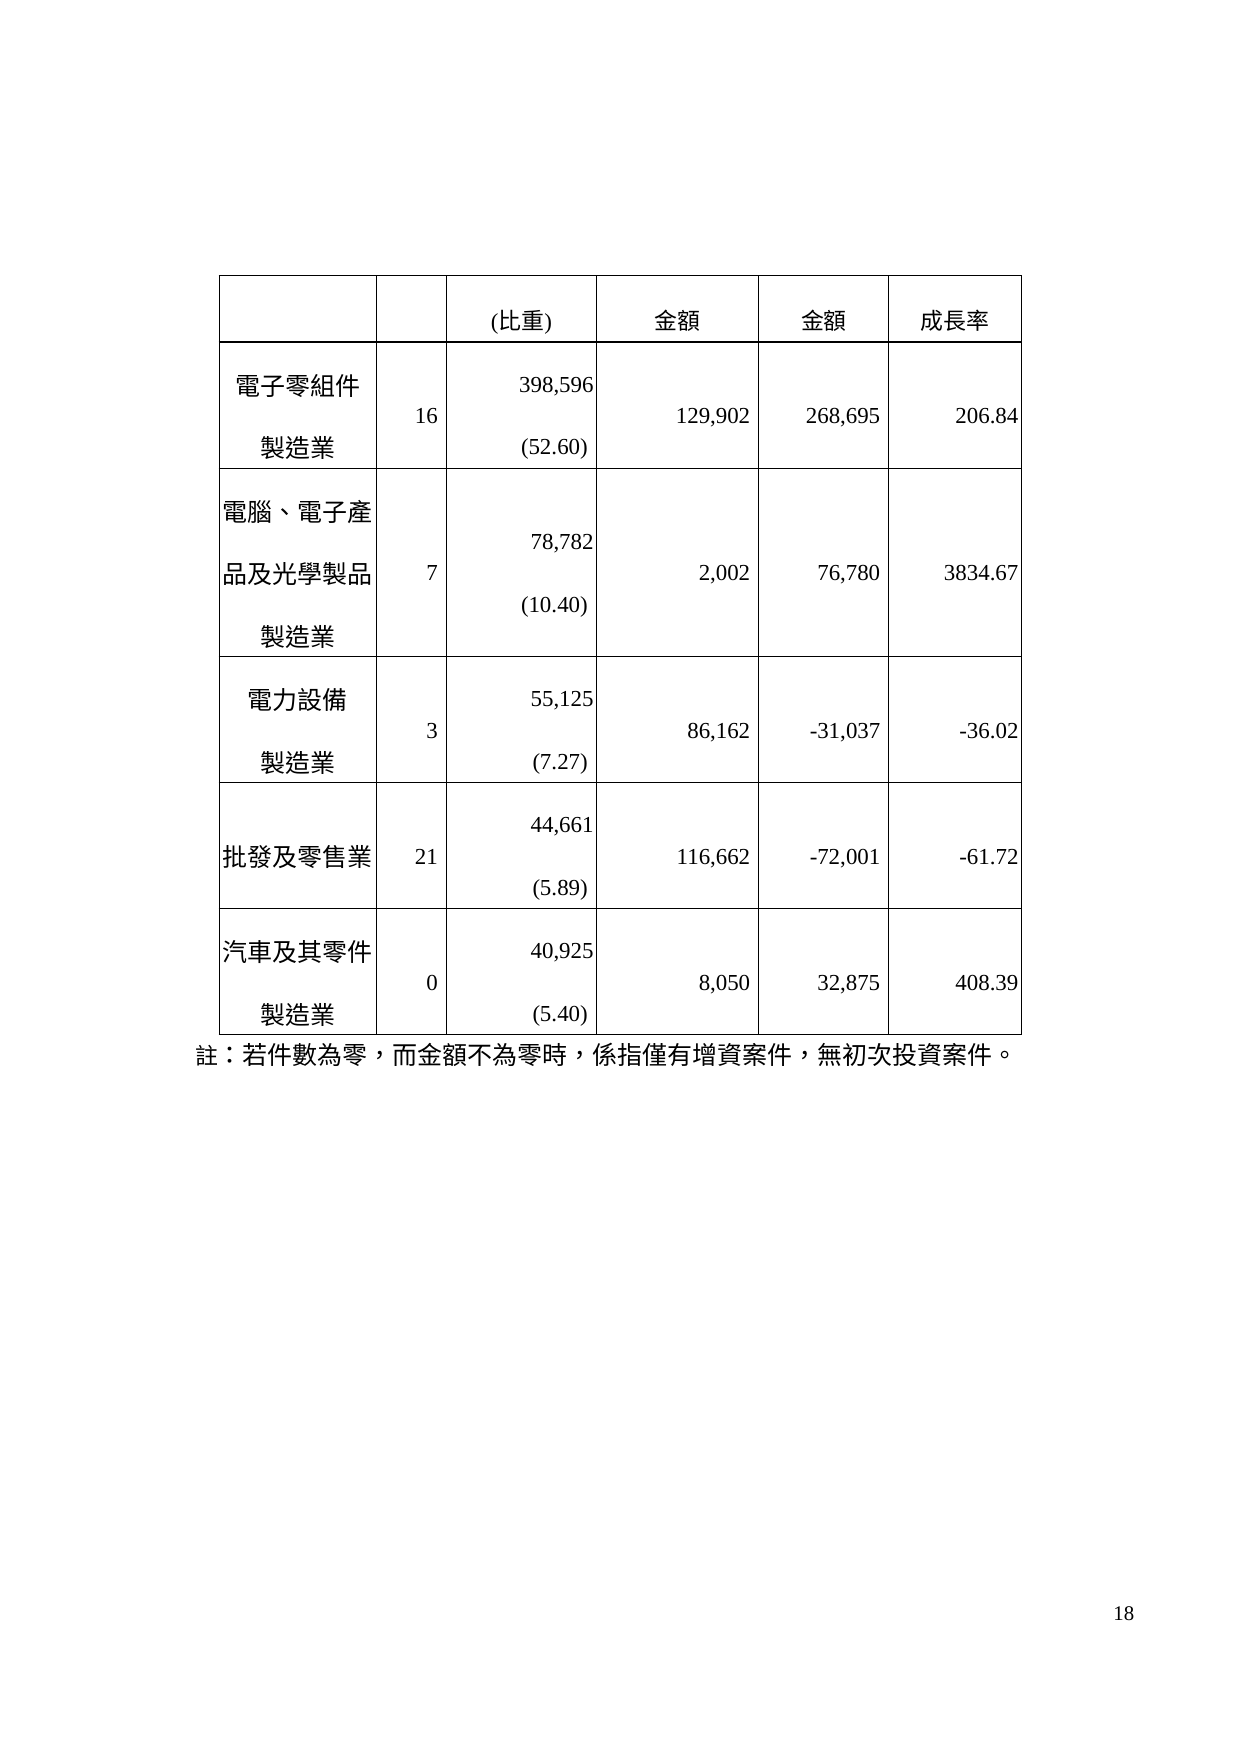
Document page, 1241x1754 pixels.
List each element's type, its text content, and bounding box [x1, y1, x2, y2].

text 註：若件數為零，而金額不為零時，係指僅有增資案件，無初次投資案件。 [106, 1035, 1134, 1071]
table_cell 成長率 [889, 276, 1021, 341]
table_cell 86,162 [597, 657, 758, 782]
table_cell 電腦、電子產品及光學製品製造業 [220, 469, 376, 656]
table_cell 40,925 (5.40) [447, 909, 596, 1034]
table_header 金額 [597, 276, 758, 341]
table_header [220, 276, 376, 341]
table_cell -31,037 [759, 657, 888, 782]
table_cell 32,875 [759, 909, 888, 1034]
table_cell 78,782 (10.40) [447, 469, 596, 656]
table_cell 3 [377, 657, 446, 782]
table_cell 408.39 [889, 909, 1021, 1034]
table_cell 0 [377, 909, 446, 1034]
table_cell 3834.67 [889, 469, 1021, 656]
table_cell 批發及零售業 [220, 783, 376, 908]
table_cell 8,050 [597, 909, 758, 1034]
table_cell 44,661 (5.89) [447, 783, 596, 908]
table_cell 2,002 [597, 469, 758, 656]
table_header (比重) [447, 276, 596, 341]
table_cell -61.72 [889, 783, 1021, 908]
table_cell 76,780 [759, 469, 888, 656]
table_cell 398,596 (52.60) [447, 343, 596, 467]
table_cell 16 [377, 343, 446, 467]
table_cell 268,695 [759, 343, 888, 467]
table_cell 電子零組件 製造業 [220, 343, 376, 467]
table_cell 55,125 (7.27) [447, 657, 596, 782]
table_cell 電力設備 製造業 [220, 657, 376, 782]
table_cell 129,902 [597, 343, 758, 467]
table_cell 116,662 [597, 783, 758, 908]
table_cell -36.02 [889, 657, 1021, 782]
table_cell 206.84 [889, 343, 1021, 467]
table_cell 7 [377, 469, 446, 656]
table_cell 汽車及其零件製造業 [220, 909, 376, 1034]
table_cell -72,001 [759, 783, 888, 908]
table_cell 金額 [759, 276, 888, 341]
table_header [377, 276, 446, 341]
table_cell 21 [377, 783, 446, 908]
